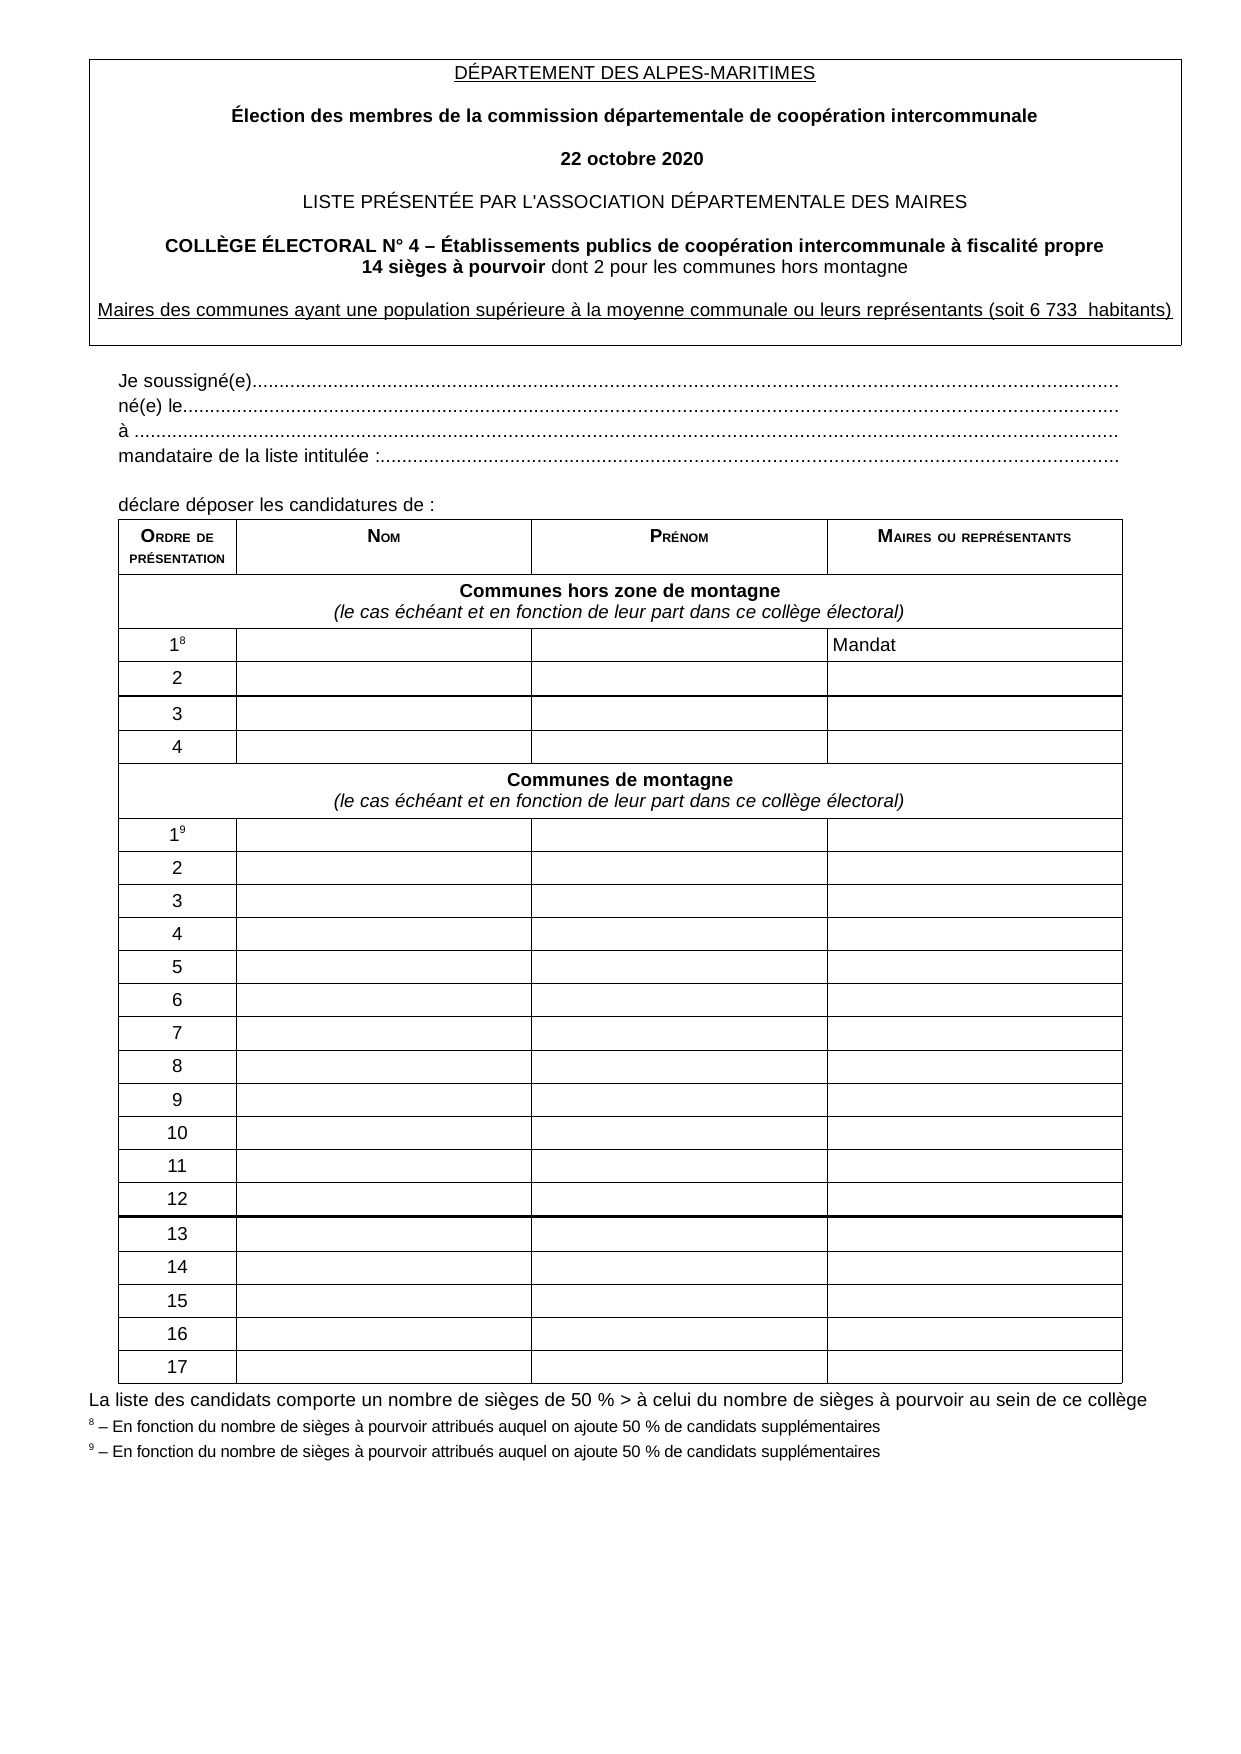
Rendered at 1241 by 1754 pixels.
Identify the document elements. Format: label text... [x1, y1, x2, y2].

table_cell [828, 984, 1122, 1016]
text LISTE PRÉSENTÉE PAR L'ASSOCIATION DÉPARTEMENTALE DES MAIRES [90, 188, 1181, 213]
table_cell [828, 1351, 1122, 1383]
table_cell 12 [119, 1183, 236, 1215]
table_cell 8 [119, 1051, 236, 1083]
table_cell [532, 1150, 827, 1182]
table_cell [532, 1117, 827, 1149]
table_cell [828, 1150, 1122, 1182]
table_cell [828, 885, 1122, 917]
text 14 sièges à pourvoir dont 2 pour les communes hors montagne [90, 253, 1181, 278]
table_cell [828, 1318, 1122, 1350]
table_cell 13 [119, 1218, 236, 1251]
text Élection des membres de la commission départementale de coopération intercommunale [90, 102, 1181, 127]
text DÉPARTEMENT DES ALPES-MARITIMES [90, 60, 1181, 84]
table_cell 16 [119, 1318, 236, 1350]
table_cell [828, 918, 1122, 950]
table_cell Communes hors zone de montagne (le cas échéant et en fonction de leur part dans ce collège électoral) [119, 575, 1122, 628]
table_cell [237, 629, 531, 661]
table_header Maires ou représentants [828, 520, 1122, 574]
table_cell 2 [119, 852, 236, 884]
text à [118, 420, 1122, 441]
table_cell 3 [119, 885, 236, 917]
text 22 octobre 2020 [90, 145, 1181, 170]
table_header Ordre de présentation [119, 520, 236, 574]
table_cell [237, 1285, 531, 1317]
table_cell [237, 852, 531, 884]
table_cell [532, 1318, 827, 1350]
table_cell 4 [119, 731, 236, 763]
text 8 – En fonction du nombre de sièges à pourvoir attribués auquel on ajoute 50 % de candidats supplémentaires [89, 1417, 1152, 1436]
table_cell [828, 852, 1122, 884]
table_cell [532, 697, 827, 730]
table_cell [237, 1183, 531, 1215]
table_cell 4 [119, 918, 236, 950]
table_cell Communes de montagne (le cas échéant et en fonction de leur part dans ce collège électoral) [119, 764, 1122, 818]
table_cell [532, 852, 827, 884]
text mandataire de la liste intitulée : [118, 444, 1122, 466]
table_cell [237, 918, 531, 950]
table_cell 3 [119, 697, 236, 730]
table_cell [828, 731, 1122, 763]
table_cell [828, 1017, 1122, 1049]
table_cell [237, 697, 531, 730]
table_cell [828, 819, 1122, 851]
table_cell 11 [119, 1150, 236, 1182]
table_cell [237, 885, 531, 917]
table_cell [532, 951, 827, 983]
table_cell 6 [119, 984, 236, 1016]
table_header Nom [237, 520, 531, 574]
table_cell [237, 1318, 531, 1350]
table_cell [828, 1117, 1122, 1149]
text Maires des communes ayant une population supérieure à la moyenne communale ou leurs représentants (soit 6 733 habitants) [90, 296, 1181, 321]
table_cell [237, 984, 531, 1016]
table_cell [828, 1218, 1122, 1251]
table_cell [532, 1351, 827, 1383]
table_cell [237, 731, 531, 763]
table_cell 19 [119, 819, 236, 851]
text né(e) le [118, 395, 1122, 417]
table_cell [532, 1218, 827, 1251]
table_cell [237, 1051, 531, 1083]
table_cell [532, 1252, 827, 1284]
table_cell 17 [119, 1351, 236, 1383]
table_cell [532, 629, 827, 661]
table_cell 2 [119, 662, 236, 694]
table_cell [237, 1218, 531, 1251]
text déclare déposer les candidatures de : [118, 494, 1122, 516]
table_cell [237, 1351, 531, 1383]
table_header Prénom [532, 520, 827, 574]
table_cell 10 [119, 1117, 236, 1149]
table_cell [532, 1051, 827, 1083]
text COLLÈGE ÉLECTORAL N° 4 – Établissements publics de coopération intercommunale à fiscalité propre [90, 232, 1181, 253]
table_cell [532, 731, 827, 763]
table_cell [237, 662, 531, 694]
table_cell 14 [119, 1252, 236, 1284]
table_cell [237, 1017, 531, 1049]
table_cell [828, 1252, 1122, 1284]
table_cell [532, 984, 827, 1016]
table_cell Mandat [828, 629, 1122, 661]
table_cell [532, 1285, 827, 1317]
table_cell [237, 1117, 531, 1149]
table_cell [828, 1183, 1122, 1215]
text Je soussigné(e) [118, 370, 1122, 392]
table_cell [828, 1084, 1122, 1116]
table_cell [237, 951, 531, 983]
table_cell [237, 1084, 531, 1116]
table_cell [828, 697, 1122, 730]
table_cell [532, 662, 827, 694]
table_cell 7 [119, 1017, 236, 1049]
table_cell [237, 1252, 531, 1284]
table_cell [237, 1150, 531, 1182]
table_cell [828, 1285, 1122, 1317]
table_cell 5 [119, 951, 236, 983]
text 9 – En fonction du nombre de sièges à pourvoir attribués auquel on ajoute 50 % de candidats supplémentaires [89, 1442, 1152, 1461]
table_cell [828, 951, 1122, 983]
text La liste des candidats comporte un nombre de sièges de 50 % > à celui du nombre de sièges à pourvoir au sein de ce collège [89, 1389, 1152, 1411]
table_cell 18 [119, 629, 236, 661]
table_cell [532, 1017, 827, 1049]
table_cell [532, 1183, 827, 1215]
table_cell [532, 918, 827, 950]
table_cell [532, 819, 827, 851]
table_cell [828, 662, 1122, 694]
table_cell [532, 1084, 827, 1116]
table_cell 15 [119, 1285, 236, 1317]
table_cell [828, 1051, 1122, 1083]
table_cell [532, 885, 827, 917]
table_cell [237, 819, 531, 851]
table_cell 9 [119, 1084, 236, 1116]
